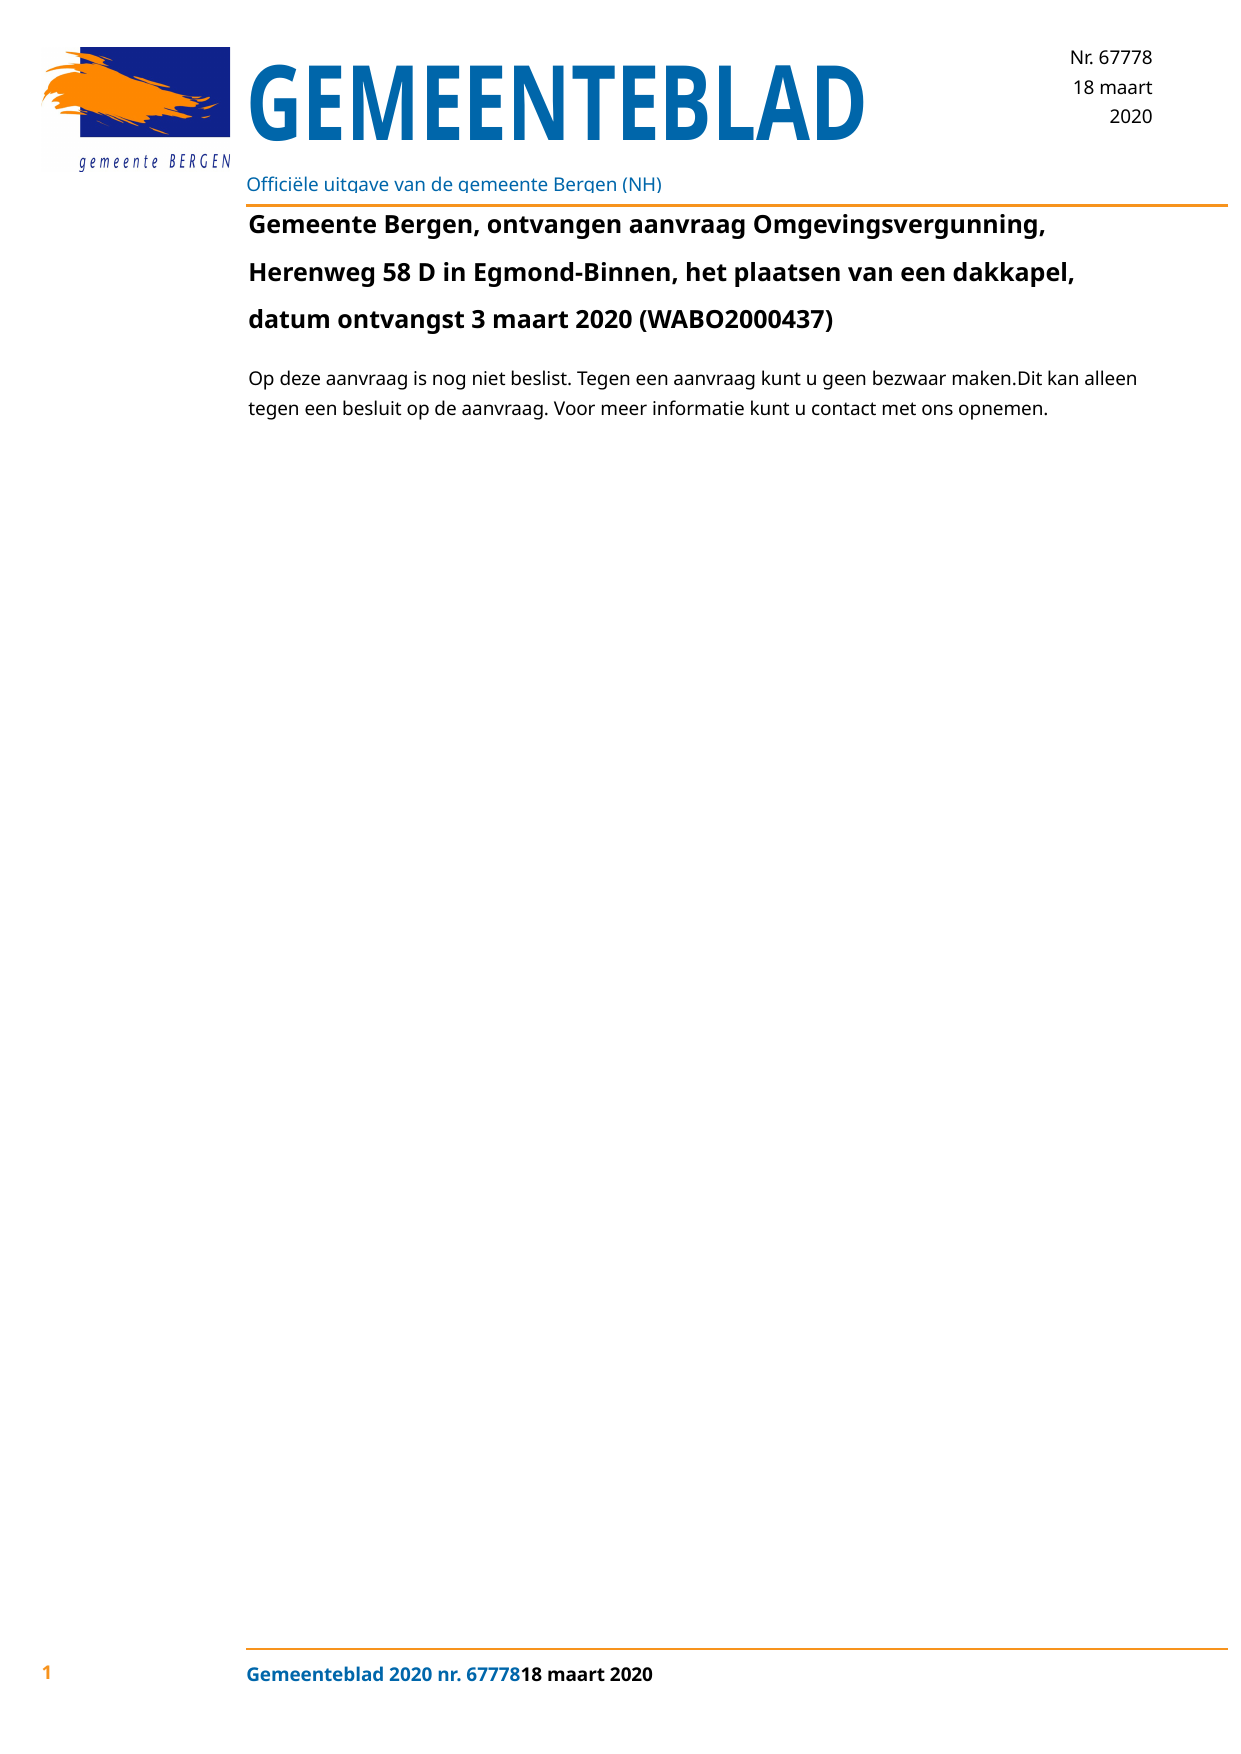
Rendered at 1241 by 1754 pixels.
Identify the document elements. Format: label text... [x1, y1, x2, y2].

picture [41, 47, 231, 172]
text Gemeente Bergen, ontvangen aanvraag Omgevingsvergunning, Herenweg 58 D in Egmond-Binnen, het plaatsen van een dakkapel, datum ontvangst 3 maart 2020 (WABO2000437) [248, 207, 1152, 336]
text Op deze aanvraag is nog niet beslist. Tegen een aanvraag kunt u geen bezwaar maken.Dit kan alleen tegen een besluit op de aanvraag. Voor meer informatie kunt u contact met ons opnemen. [248, 366, 1152, 421]
